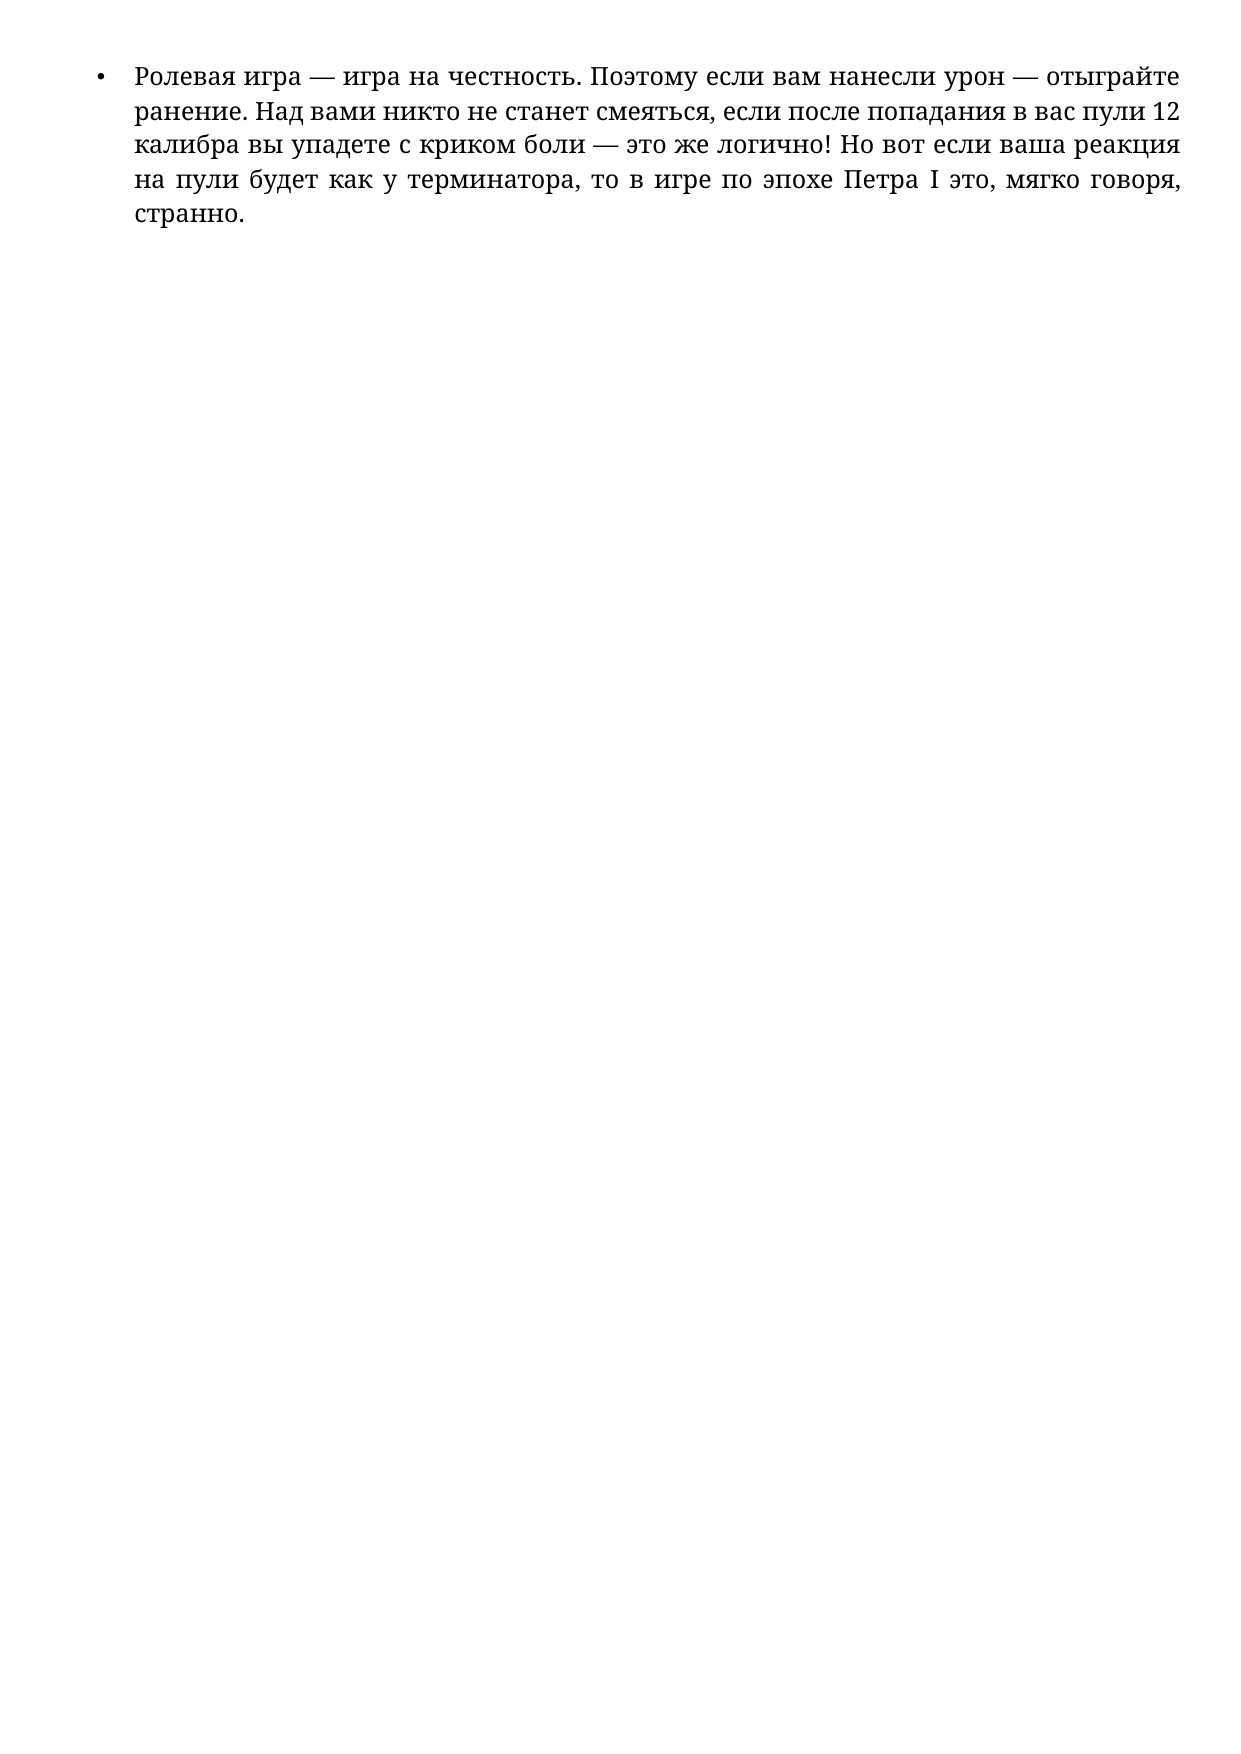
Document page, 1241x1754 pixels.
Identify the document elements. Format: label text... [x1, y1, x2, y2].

list Ролевая игра — игра на честность. Поэтому если вам нанесли урон — отыграйте ранение. Над вами никто не станет смеяться, если после попадания в вас пули 12 калибра вы упадете с криком боли — это же логично! Но вот если ваша реакция на пули будет как у терминатора, то в игре по эпохе Петра I это, мягко говоря, странно. [97, 59, 1181, 229]
